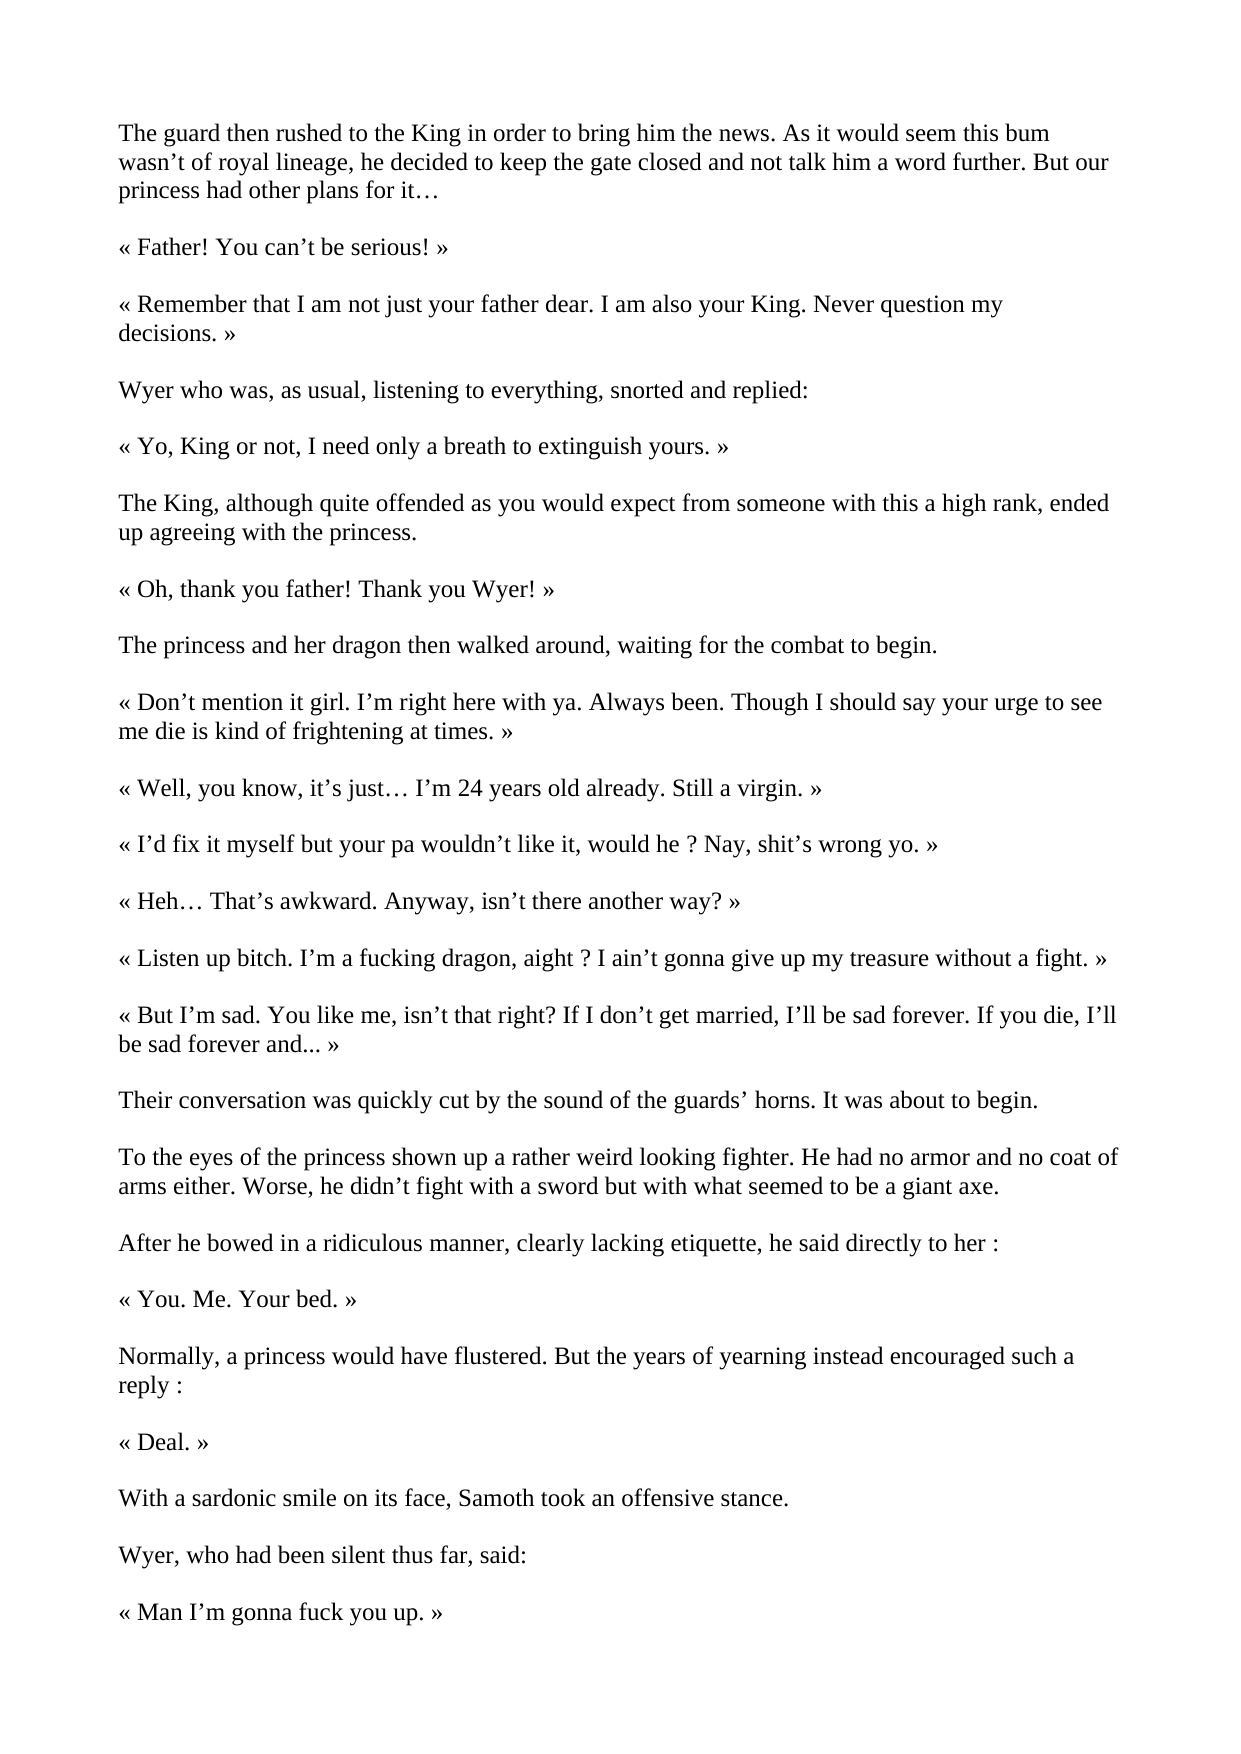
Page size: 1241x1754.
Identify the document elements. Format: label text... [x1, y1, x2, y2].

text « Heh… That’s awkward. Anyway, isn’t there another way? » [118, 886, 1122, 915]
text « Man I’m gonna fuck you up. » [118, 1597, 1122, 1626]
text The guard then rushed to the King in order to bring him the news. As it would seem this bum wasn’t of royal lineage, he decided to keep the gate closed and not talk him a word further. But our princess had other plans for it… [118, 118, 1122, 204]
text Wyer who was, as usual, listening to everything, snorted and replied: [118, 375, 1122, 403]
text Wyer, who had been silent thus far, said: [118, 1540, 1122, 1569]
text « Deal. » [118, 1427, 1122, 1456]
text « But I’m sad. You like me, isn’t that right? If I don’t get married, I’ll be sad forever. If you die, I’ll be sad forever and... » [118, 1000, 1122, 1057]
text « Father! You can’t be serious! » [118, 232, 1122, 261]
text « Don’t mention it girl. I’m right here with ya. Always been. Though I should say your urge to see me die is kind of frightening at times. » [118, 687, 1122, 745]
text « You. Me. Your bed. » [118, 1284, 1122, 1313]
text « Yo, King or not, I need only a breath to extinguish yours. » [118, 431, 1122, 460]
text « Well, you know, it’s just… I’m 24 years old already. Still a virgin. » [118, 773, 1122, 802]
text « Remember that I am not just your father dear. I am also your King. Never question my decisions. » [118, 289, 1122, 347]
text After he bowed in a ridiculous manner, clearly lacking etiquette, he said directly to her : [118, 1228, 1122, 1256]
text Their conversation was quickly cut by the sound of the guards’ horns. It was about to begin. [118, 1085, 1122, 1114]
text The princess and her dragon then walked around, waiting for the combat to begin. [118, 631, 1122, 659]
text Normally, a princess would have flustered. But the years of yearning instead encouraged such a reply : [118, 1341, 1122, 1399]
text With a sardonic smile on its face, Samoth took an offensive stance. [118, 1483, 1122, 1512]
text « I’d fix it myself but your pa wouldn’t like it, would he ? Nay, shit’s wrong yo. » [118, 829, 1122, 858]
text The King, although quite offended as you would expect from someone with this a high rank, ended up agreeing with the princess. [118, 488, 1122, 546]
text To the eyes of the princess shown up a rather weird looking fighter. He had no armor and no coat of arms either. Worse, he didn’t fight with a sword but with what seemed to be a giant axe. [118, 1142, 1122, 1200]
text « Listen up bitch. I’m a fucking dragon, aight ? I ain’t gonna give up my treasure without a fight. » [118, 943, 1122, 972]
text « Oh, thank you father! Thank you Wyer! » [118, 574, 1122, 602]
